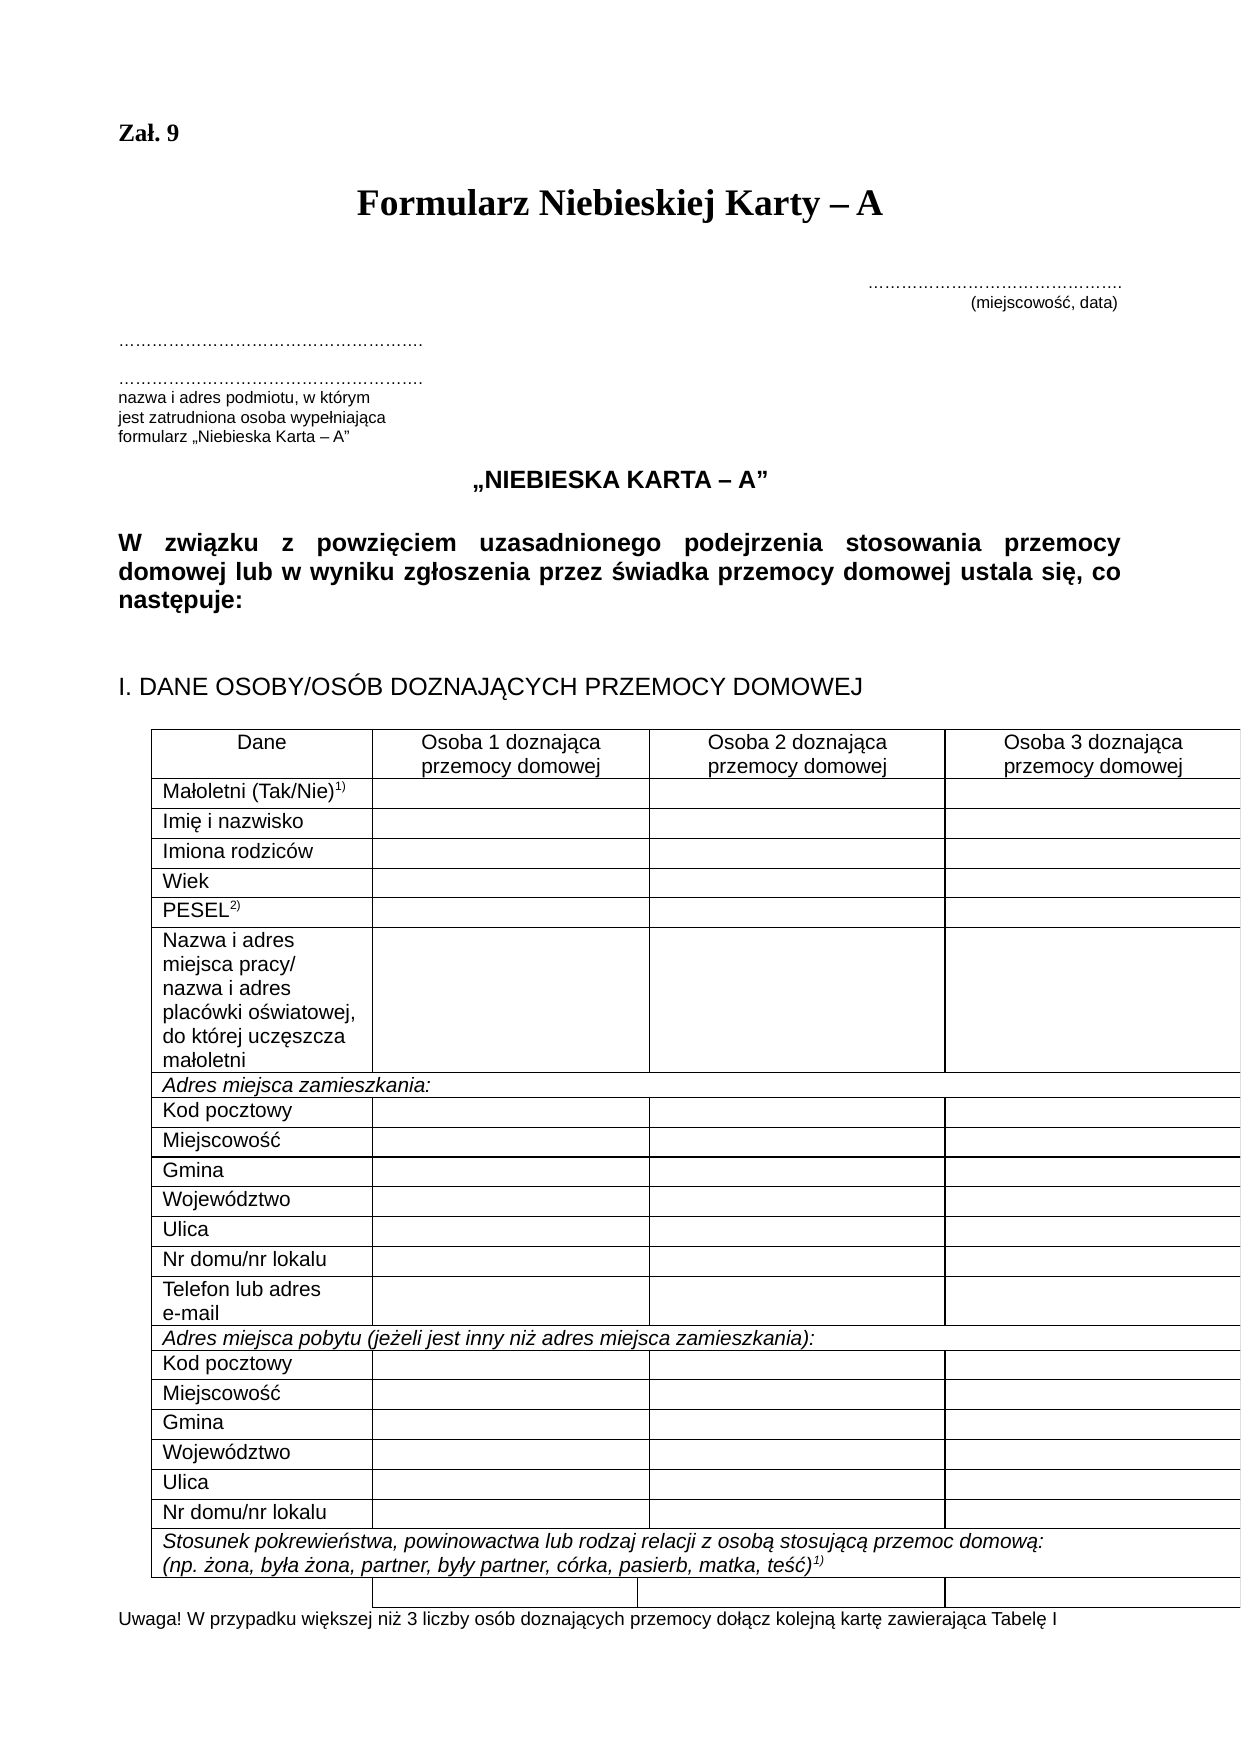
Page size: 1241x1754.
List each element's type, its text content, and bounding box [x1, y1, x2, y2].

table_cell [373, 1351, 649, 1379]
table_cell [946, 1380, 1240, 1409]
table_cell [373, 1440, 649, 1469]
table_cell Ulica [152, 1217, 372, 1246]
table_cell [650, 779, 944, 808]
table_cell [373, 1500, 649, 1528]
text ………………………………………………. [118, 331, 1122, 350]
table_cell [373, 1187, 649, 1216]
table_cell [373, 1217, 649, 1246]
table_cell [650, 809, 944, 838]
table_cell Nazwa i adres miejsca pracy/ nazwa i adres placówki oświatowej, do której uczęszcza małoletni [152, 928, 372, 1072]
text I. DANE OSOBY/OSÓB DOZNAJĄCYCH PRZEMOCY DOMOWEJ [118, 672, 1122, 700]
text (miejscowość, data) [118, 292, 1122, 312]
table_cell Adres miejsca zamieszkania: [152, 1073, 1240, 1097]
table_cell [946, 1470, 1240, 1498]
text Uwaga! W przypadku większej niż 3 liczby osób doznających przemocy dołącz kolejną kartę zawierająca Tabelę I [118, 1608, 1122, 1629]
table_cell [650, 1351, 944, 1379]
table_cell [650, 898, 944, 927]
table_cell Gmina [152, 1158, 372, 1186]
table_cell Miejscowość [152, 1128, 372, 1156]
table_cell [373, 1380, 649, 1409]
table_cell Imiona rodziców [152, 839, 372, 867]
text formularz „Niebieska Karta – A” [118, 427, 1122, 446]
table_cell Imię i nazwisko [152, 809, 372, 838]
table_cell [373, 1158, 649, 1186]
table_cell [650, 1158, 944, 1186]
table_cell Województwo [152, 1440, 372, 1469]
table_cell [151, 1578, 372, 1607]
table_cell [946, 1247, 1240, 1276]
table_cell [373, 809, 649, 838]
table_cell Małoletni (Tak/Nie)1) [152, 779, 372, 808]
table_cell [650, 1187, 944, 1216]
table_cell [650, 1410, 944, 1439]
table_cell Gmina [152, 1410, 372, 1439]
table_cell [373, 1578, 637, 1607]
table_header Osoba 2 doznająca przemocy domowej [650, 730, 944, 778]
table_cell [373, 1470, 649, 1498]
table_cell [946, 1440, 1240, 1469]
table_cell [650, 869, 944, 897]
table_cell [946, 928, 1240, 1072]
table_cell [373, 928, 649, 1072]
table_cell [946, 779, 1240, 808]
table_cell [650, 1098, 944, 1127]
table_cell [946, 1277, 1240, 1324]
table_cell Ulica [152, 1470, 372, 1498]
table_cell Kod pocztowy [152, 1351, 372, 1379]
table_cell [650, 928, 944, 1072]
table_cell Miejscowość [152, 1380, 372, 1409]
text nazwa i adres podmiotu, w którym [118, 388, 1122, 407]
table_cell [650, 839, 944, 867]
table_cell Województwo [152, 1187, 372, 1216]
table_cell [373, 1410, 649, 1439]
table_cell [650, 1217, 944, 1246]
table_cell [946, 839, 1240, 867]
text W związku z powzięciem uzasadnionego podejrzenia stosowania przemocy domowej lub w wyniku zgłoszenia przez świadka przemocy domowej ustala się, co następuje: [118, 528, 1122, 614]
table_cell [650, 1440, 944, 1469]
table_cell [946, 809, 1240, 838]
table_cell [373, 1128, 649, 1156]
table_cell [946, 898, 1240, 927]
table_header Osoba 1 doznająca przemocy domowej [373, 730, 649, 778]
table_cell [373, 898, 649, 927]
text Zał. 9 [118, 118, 1122, 147]
table_cell [946, 1098, 1240, 1127]
table_cell [650, 1500, 944, 1528]
table_cell [650, 1380, 944, 1409]
table_cell [946, 1187, 1240, 1216]
table_cell [946, 1217, 1240, 1246]
table_cell [946, 1500, 1240, 1528]
table_cell [373, 1098, 649, 1127]
table_header Dane [152, 730, 372, 778]
table_cell [946, 1351, 1240, 1379]
table_cell [373, 1277, 649, 1324]
table_cell [373, 839, 649, 867]
table_cell [650, 1247, 944, 1276]
text jest zatrudniona osoba wypełniająca [118, 407, 1122, 427]
table_cell Nr domu/nr lokalu [152, 1500, 372, 1528]
text Formularz Niebieskiej Karty – A [118, 180, 1122, 223]
table_header Osoba 3 doznająca przemocy domowej [946, 730, 1240, 778]
table_cell Telefon lub adres e-mail [152, 1277, 372, 1324]
table_cell Kod pocztowy [152, 1098, 372, 1127]
table_cell Adres miejsca pobytu (jeżeli jest inny niż adres miejsca zamieszkania): [152, 1326, 1240, 1349]
text ………………………………………………. [118, 369, 1122, 388]
table_cell [946, 1158, 1240, 1186]
table_cell [946, 1128, 1240, 1156]
table_cell PESEL2) [152, 898, 372, 927]
table_cell Wiek [152, 869, 372, 897]
table_cell [650, 1470, 944, 1498]
table_cell [946, 1578, 1240, 1607]
table_cell [373, 779, 649, 808]
table_cell [946, 869, 1240, 897]
table_cell [650, 1128, 944, 1156]
table_cell [638, 1578, 944, 1607]
table_cell [373, 1247, 649, 1276]
table_cell [946, 1410, 1240, 1439]
text ………………………………………. [118, 273, 1122, 292]
table_cell [373, 869, 649, 897]
text „NIEBIESKA KARTA – A” [118, 465, 1122, 494]
table_cell Stosunek pokrewieństwa, powinowactwa lub rodzaj relacji z osobą stosującą przemoc domową: (np. żona, była żona, partner, były partner, córka, pasierb, matka, teść)1) [152, 1529, 1240, 1577]
table_cell Nr domu/nr lokalu [152, 1247, 372, 1276]
table_cell [650, 1277, 944, 1324]
